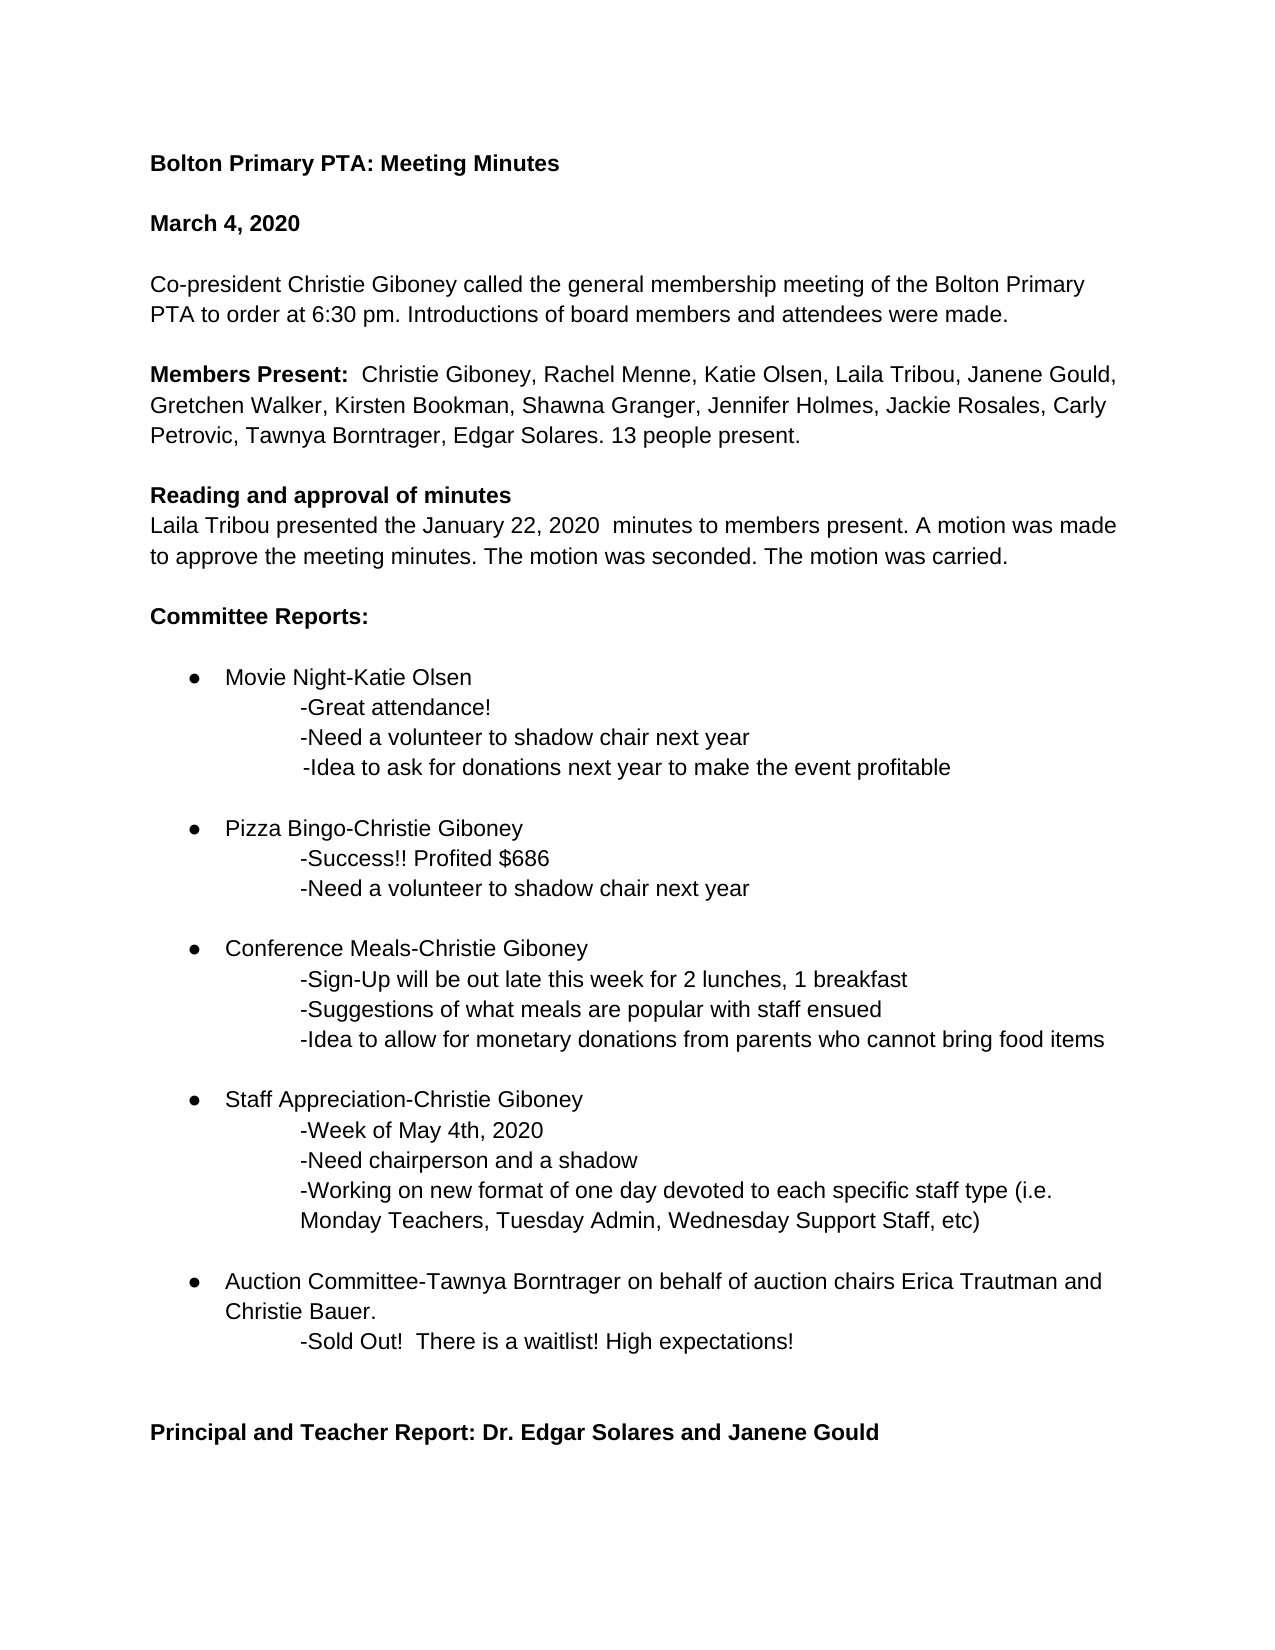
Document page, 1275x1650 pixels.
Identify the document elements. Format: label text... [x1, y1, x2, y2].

text Principal and Teacher Report: Dr. Edgar Solares and Janene Gould [150, 1419, 1125, 1445]
text -Success!! Profited $686 [225, 845, 1125, 871]
list Auction Committee-Tawnya Borntrager on behalf of auction chairs Erica Trautman and Christie Bauer. [187, 1268, 1125, 1324]
text -Idea to allow for monetary donations from parents who cannot bring food items [300, 1026, 1125, 1052]
text Committee Reports: [150, 603, 1125, 629]
text -Need chairperson and a shadow [300, 1147, 1125, 1173]
text -Idea to ask for donations next year to make the event profitable [150, 754, 1125, 781]
text -Need a volunteer to shadow chair next year [225, 724, 1125, 750]
list Movie Night-Katie Olsen [187, 663, 1125, 690]
text -Week of May 4th, 2020 [300, 1117, 1125, 1143]
text -Need a volunteer to shadow chair next year [225, 875, 1125, 901]
list Pizza Bingo-Christie Giboney [187, 814, 1125, 841]
text Bolton Primary PTA: Meeting Minutes [150, 150, 1125, 176]
text -Sign-Up will be out late this week for 2 lunches, 1 breakfast [300, 966, 1125, 992]
text Reading and approval of minutes [150, 482, 1125, 509]
text Laila Tribou presented the January 22, 2020 minutes to members present. A motion was made to approve the meeting minutes. The motion was seconded. The motion was carried. [150, 512, 1125, 569]
text Members Present: Christie Giboney, Rachel Menne, Katie Olsen, Laila Tribou, Janene Gould, Gretchen Walker, Kirsten Bookman, Shawna Granger, Jennifer Holmes, Jackie Rosales, Carly Petrovic, Tawnya Borntrager, Edgar Solares. 13 people present. [150, 361, 1125, 448]
text -Great attendance! [225, 694, 1125, 720]
text March 4, 2020 [150, 210, 1125, 237]
text -Suggestions of what meals are popular with staff ensued [300, 996, 1125, 1022]
text -Working on new format of one day devoted to each specific staff type (i.e. Monday Teachers, Tuesday Admin, Wednesday Support Staff, etc) [300, 1177, 1125, 1234]
list Staff Appreciation-Christie Giboney [187, 1086, 1125, 1113]
text Co-president Christie Giboney called the general membership meeting of the Bolton Primary PTA to order at 6:30 pm. Introductions of board members and attendees were made. [150, 271, 1125, 327]
list Conference Meals-Christie Giboney [187, 935, 1125, 962]
text -Sold Out! There is a waitlist! High expectations! [225, 1328, 1125, 1354]
